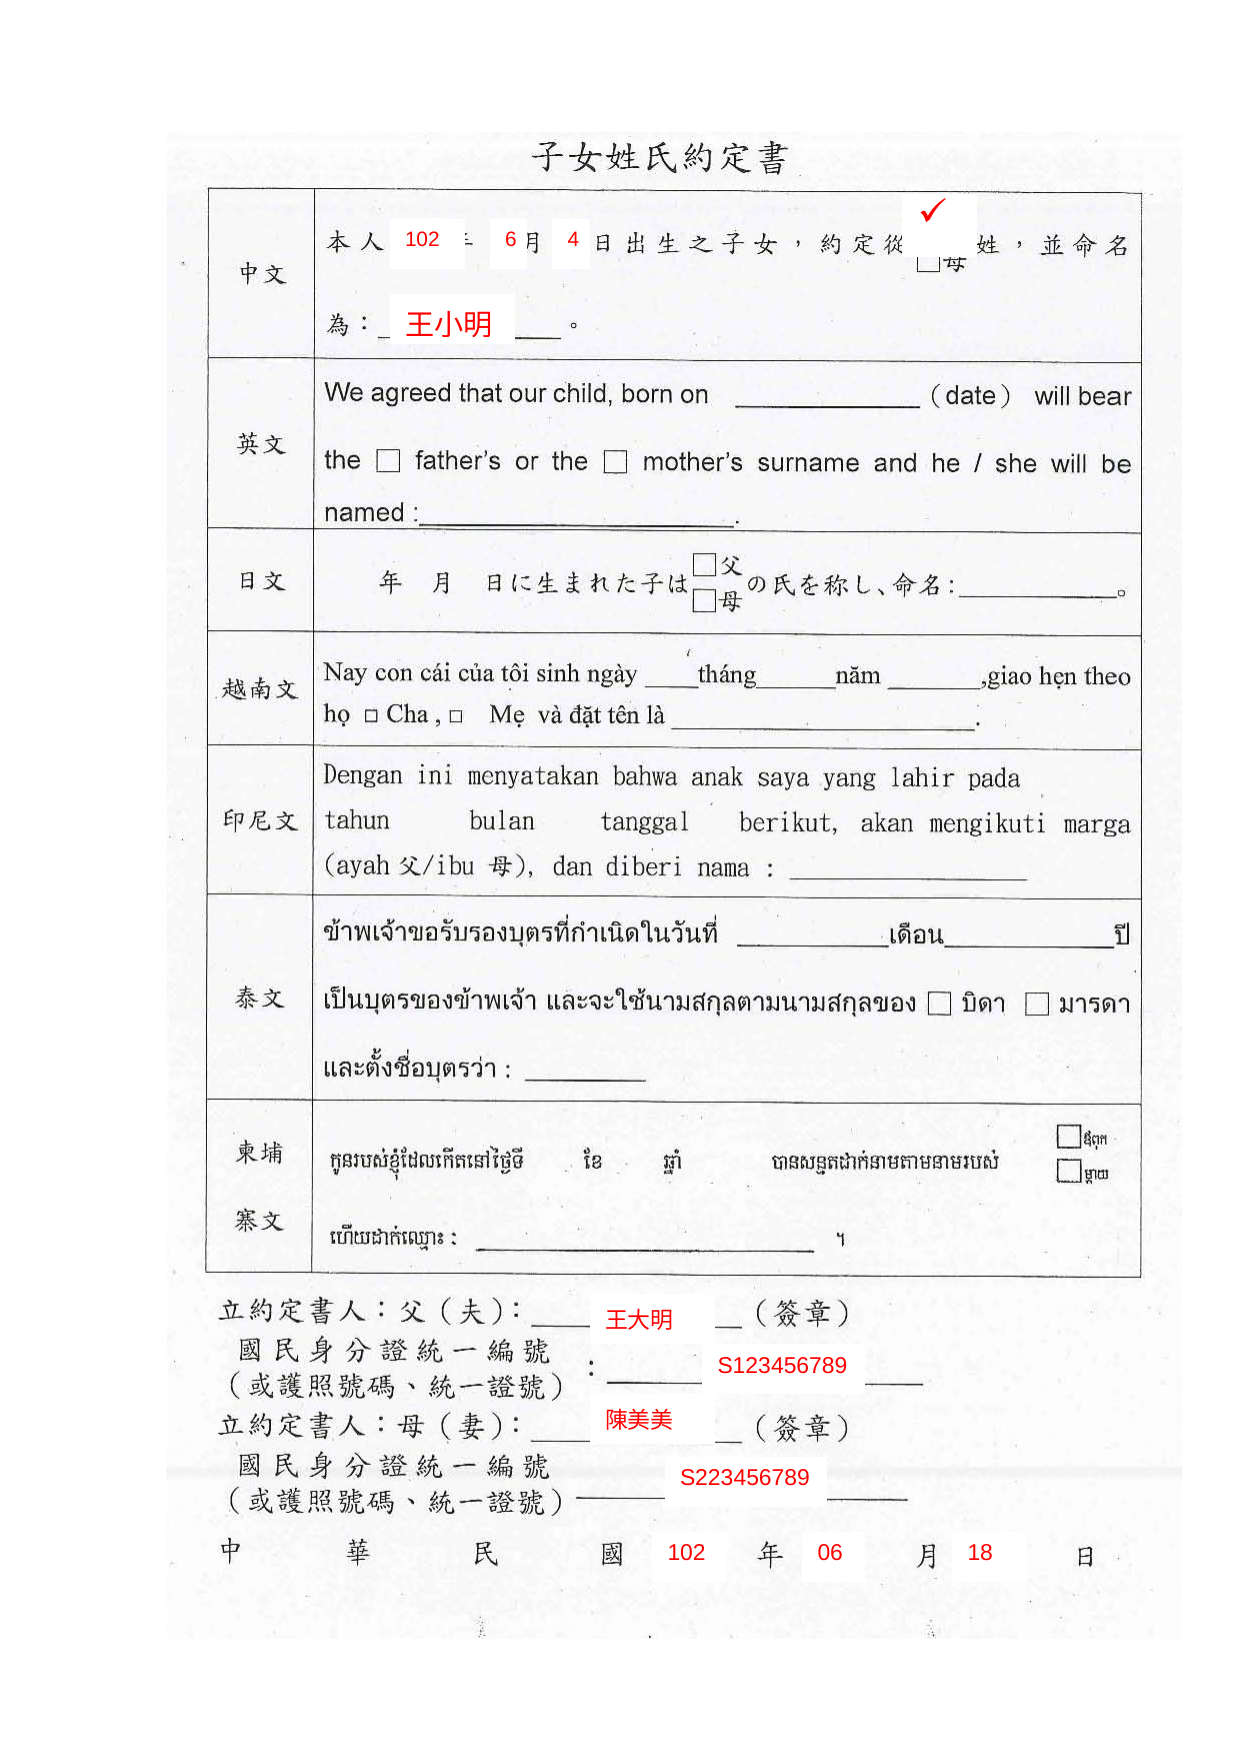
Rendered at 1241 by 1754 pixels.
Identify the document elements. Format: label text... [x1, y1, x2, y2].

text 18 [967, 1539, 1012, 1566]
text 4 [567, 243, 574, 251]
text S123456789 [717, 1352, 849, 1378]
picture [166, 132, 1182, 1639]
text 06 [817, 1539, 849, 1566]
text 102 [667, 1539, 712, 1566]
text 102 [405, 227, 449, 251]
text  [917, 202, 962, 236]
text 王小明 [405, 302, 499, 337]
text S223456789 [680, 1464, 812, 1491]
text 陳美美 [605, 1402, 699, 1435]
text 6 [505, 227, 512, 251]
text 王大明 [605, 1302, 699, 1335]
text 4 [567, 227, 574, 241]
